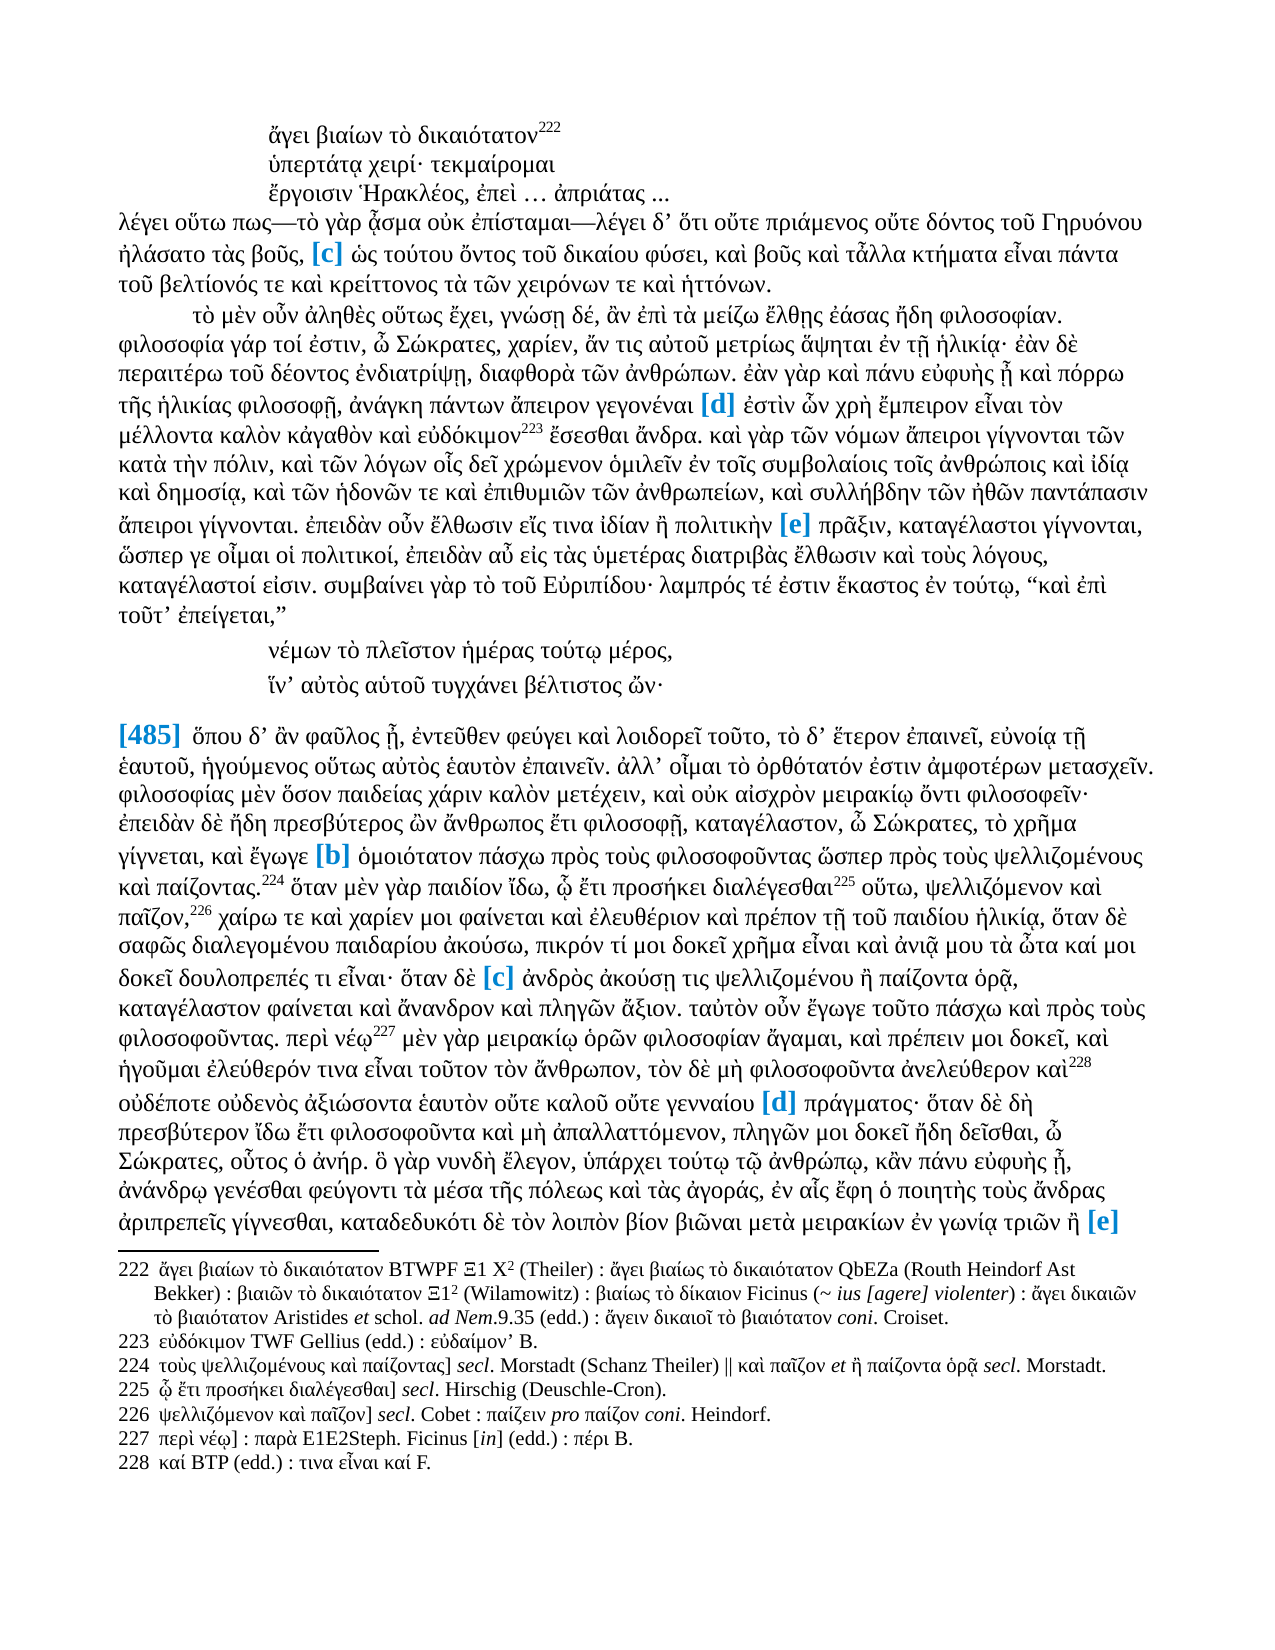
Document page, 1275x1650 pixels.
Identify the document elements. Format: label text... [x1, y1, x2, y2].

text νέμων τὸ πλεῖστον ἡμέρας τούτῳ μέρος, ἵνʼ αὐτὸς αὑτοῦ τυγχάνει βέλτιστος ὤν· [268, 635, 1157, 698]
text καί BTP (edd.) : τινα εἶναι καί F. [118, 1449, 1157, 1474]
text ἄγει βιαίων τὸ δικαιότατον BTWPF Ξ1 X2 (Theiler) : ἄγει βιαίως τὸ δικαιότατον QbEZa (Routh Heindorf Ast Bekker) : βιαιῶν τὸ δικαιότατον Ξ12 (Wilamowitz) : βιαίως τὸ δίκαιον Ficinus (~ ius [agere] violenter) : ἄγει δικαιῶν τὸ βιαιότατον Aristides et schol. ad Nem.9.35 (edd.) : ἄγειν δικαιοῖ τὸ βιαιότατον coni. Croiset. [118, 1257, 1157, 1329]
text λέγει οὕτω πως—τὸ γὰρ ᾆσμα οὐκ ἐπίσταμαι—λέγει δʼ ὅτι οὔτε πριάμενος οὔτε δόντος τοῦ Γηρυόνου ἠλάσατο τὰς βοῦς, [c] ὡς τούτου ὄντος τοῦ δικαίου φύσει, καὶ βοῦς καὶ τἆλλα κτήματα εἶναι πάντα τοῦ βελτίονός τε καὶ κρείττονος τὰ τῶν χειρόνων τε καὶ ἡττόνων. τὸ μὲν οὖν ἀληθὲς οὕτως ἔχει, γνώσῃ δέ, ἂν ἐπὶ τὰ μείζω ἔλθῃς ἐάσας ἤδη φιλοσοφίαν. φιλοσοφία γάρ τοί ἐστιν, ὦ Σώκρατες, χαρίεν, ἄν τις αὐτοῦ μετρίως ἅψηται ἐν τῇ ἡλικίᾳ· ἐὰν δὲ περαιτέρω τοῦ δέοντος ἐνδιατρίψῃ, διαφθορὰ τῶν ἀνθρώπων. ἐὰν γὰρ καὶ πάνυ εὐφυὴς ᾖ καὶ πόρρω τῆς ἡλικίας φιλοσοφῇ, ἀνάγκη πάντων ἄπειρον γεγονέναι [d] ἐστὶν ὧν χρὴ ἔμπειρον εἶναι τὸν μέλλοντα καλὸν κἀγαθὸν καὶ εὐδόκιμον ἔσεσθαι ἄνδρα. καὶ γὰρ τῶν νόμων ἄπειροι γίγνονται τῶν κατὰ τὴν πόλιν, καὶ τῶν λόγων οἷς δεῖ χρώμενον ὁμιλεῖν ἐν τοῖς συμβολαίοις τοῖς ἀνθρώποις καὶ ἰδίᾳ καὶ δημοσίᾳ, καὶ τῶν ἡδονῶν τε καὶ ἐπιθυμιῶν τῶν ἀνθρωπείων, καὶ συλλήβδην τῶν ἠθῶν παντάπασιν ἄπειροι γίγνονται. ἐπειδὰν οὖν ἔλθωσιν εἴς τινα ἰδίαν ἢ πολιτικὴν [e] πρᾶξιν, καταγέλαστοι γίγνονται, ὥσπερ γε οἶμαι οἱ πολιτικοί, ἐπειδὰν αὖ εἰς τὰς ὑμετέρας διατριβὰς ἔλθωσιν καὶ τοὺς λόγους, καταγέλαστοί εἰσιν. συμβαίνει γὰρ τὸ τοῦ Εὐριπίδου· λαμπρός τέ ἐστιν ἕκαστος ἐν τούτῳ, “καὶ ἐπὶ τοῦτʼ ἐπείγεται,” [118, 207, 1157, 628]
text ἄγει βιαίων τὸ δικαιότατον ὑπερτάτᾳ χειρί· τεκμαίρομαι ἔργοισιν Ἡρακλέος, ἐπεὶ … ἀπριάτας ... [268, 118, 1157, 207]
text τοὺς ψελλιζομένους καὶ παίζοντας] secl. Morstadt (Schanz Theiler) || καὶ παῖζoν et ἢ παίζοντα ὁρᾷ secl. Morstadt. [118, 1353, 1157, 1377]
text [485] ὅπου δʼ ἂν φαῦλος ᾖ, ἐντεῦθεν φεύγει καὶ λοιδορεῖ τοῦτο, τὸ δʼ ἕτερον ἐπαινεῖ, εὐνοίᾳ τῇ ἑαυτοῦ, ἡγούμενος οὕτως αὐτὸς ἑαυτὸν ἐπαινεῖν. ἀλλʼ οἶμαι τὸ ὀρθότατόν ἐστιν ἀμφοτέρων μετασχεῖν. φιλοσοφίας μὲν ὅσον παιδείας χάριν καλὸν μετέχειν, καὶ οὐκ αἰσχρὸν μειρακίῳ ὄντι φιλοσοφεῖν· ἐπειδὰν δὲ ἤδη πρεσβύτερος ὢν ἄνθρωπος ἔτι φιλοσοφῇ, καταγέλαστον, ὦ Σώκρατες, τὸ χρῆμα γίγνεται, καὶ ἔγωγε [b] ὁμοιότατον πάσχω πρὸς τοὺς φιλοσοφοῦντας ὥσπερ πρὸς τοὺς ψελλιζομένους καὶ παίζοντας. ὅταν μὲν γὰρ παιδίον ἴδω, ᾧ ἔτι προσήκει διαλέγεσθαι οὕτω, ψελλιζόμενον καὶ παῖζον, χαίρω τε καὶ χαρίεν μοι φαίνεται καὶ ἐλευθέριον καὶ πρέπον τῇ τοῦ παιδίου ἡλικίᾳ, ὅταν δὲ σαφῶς διαλεγομένου παιδαρίου ἀκούσω, πικρόν τί μοι δοκεῖ χρῆμα εἶναι καὶ ἀνιᾷ μου τὰ ὦτα καί μοι δοκεῖ δουλοπρεπές τι εἶναι· ὅταν δὲ [c] ἀνδρὸς ἀκούσῃ τις ψελλιζομένου ἢ παίζοντα ὁρᾷ, καταγέλαστον φαίνεται καὶ ἄνανδρον καὶ πληγῶν ἄξιον. ταὐτὸν οὖν ἔγωγε τοῦτο πάσχω καὶ πρὸς τοὺς φιλοσοφοῦντας. περὶ νέῳ μὲν γὰρ μειρακίῳ ὁρῶν φιλοσοφίαν ἄγαμαι, καὶ πρέπειν μοι δοκεῖ, καὶ ἡγοῦμαι ἐλεύθερόν τινα εἶναι τοῦτον τὸν ἄνθρωπον, τὸν δὲ μὴ φιλοσοφοῦντα ἀνελεύθερον καὶ οὐδέποτε οὐδενὸς ἀξιώσοντα ἑαυτὸν οὔτε καλοῦ οὔτε γενναίου [d] πράγματος· ὅταν δὲ δὴ πρεσβύτερον ἴδω ἔτι φιλοσοφοῦντα καὶ μὴ ἀπαλλαττόμενον, πληγῶν μοι δοκεῖ ἤδη δεῖσθαι, ὦ Σώκρατες, οὗτος ὁ ἀνήρ. ὃ γὰρ νυνδὴ ἔλεγον, ὑπάρχει τούτῳ τῷ ἀνθρώπῳ, κἂν πάνυ εὐφυὴς ᾖ, ἀνάνδρῳ γενέσθαι φεύγοντι τὰ μέσα τῆς πόλεως καὶ τὰς ἀγοράς, ἐν αἷς ἔφη ὁ ποιητὴς τοὺς ἄνδρας ἀριπρεπεῖς γίγνεσθαι, καταδεδυκότι δὲ τὸν λοιπὸν βίον βιῶναι μετὰ μειρακίων ἐν γωνίᾳ τριῶν ἢ [e] [118, 717, 1157, 1237]
text ᾧ ἔτι προσήκει διαλέγεσθαι] secl. Hirschig (Deuschle-Cron). [118, 1377, 1157, 1401]
text περὶ νέῳ] : παρὰ E1E2Steph. Ficinus [in] (edd.) : πέρι B. [118, 1426, 1157, 1449]
text ψελλιζόμενον καὶ παῖζον] secl. Cobet : παίζειν pro παίζον coni. Heindorf. [118, 1401, 1157, 1426]
text εὐδόκιμον TWF Gellius (edd.) : εὐδαίμον’ B. [118, 1329, 1157, 1353]
